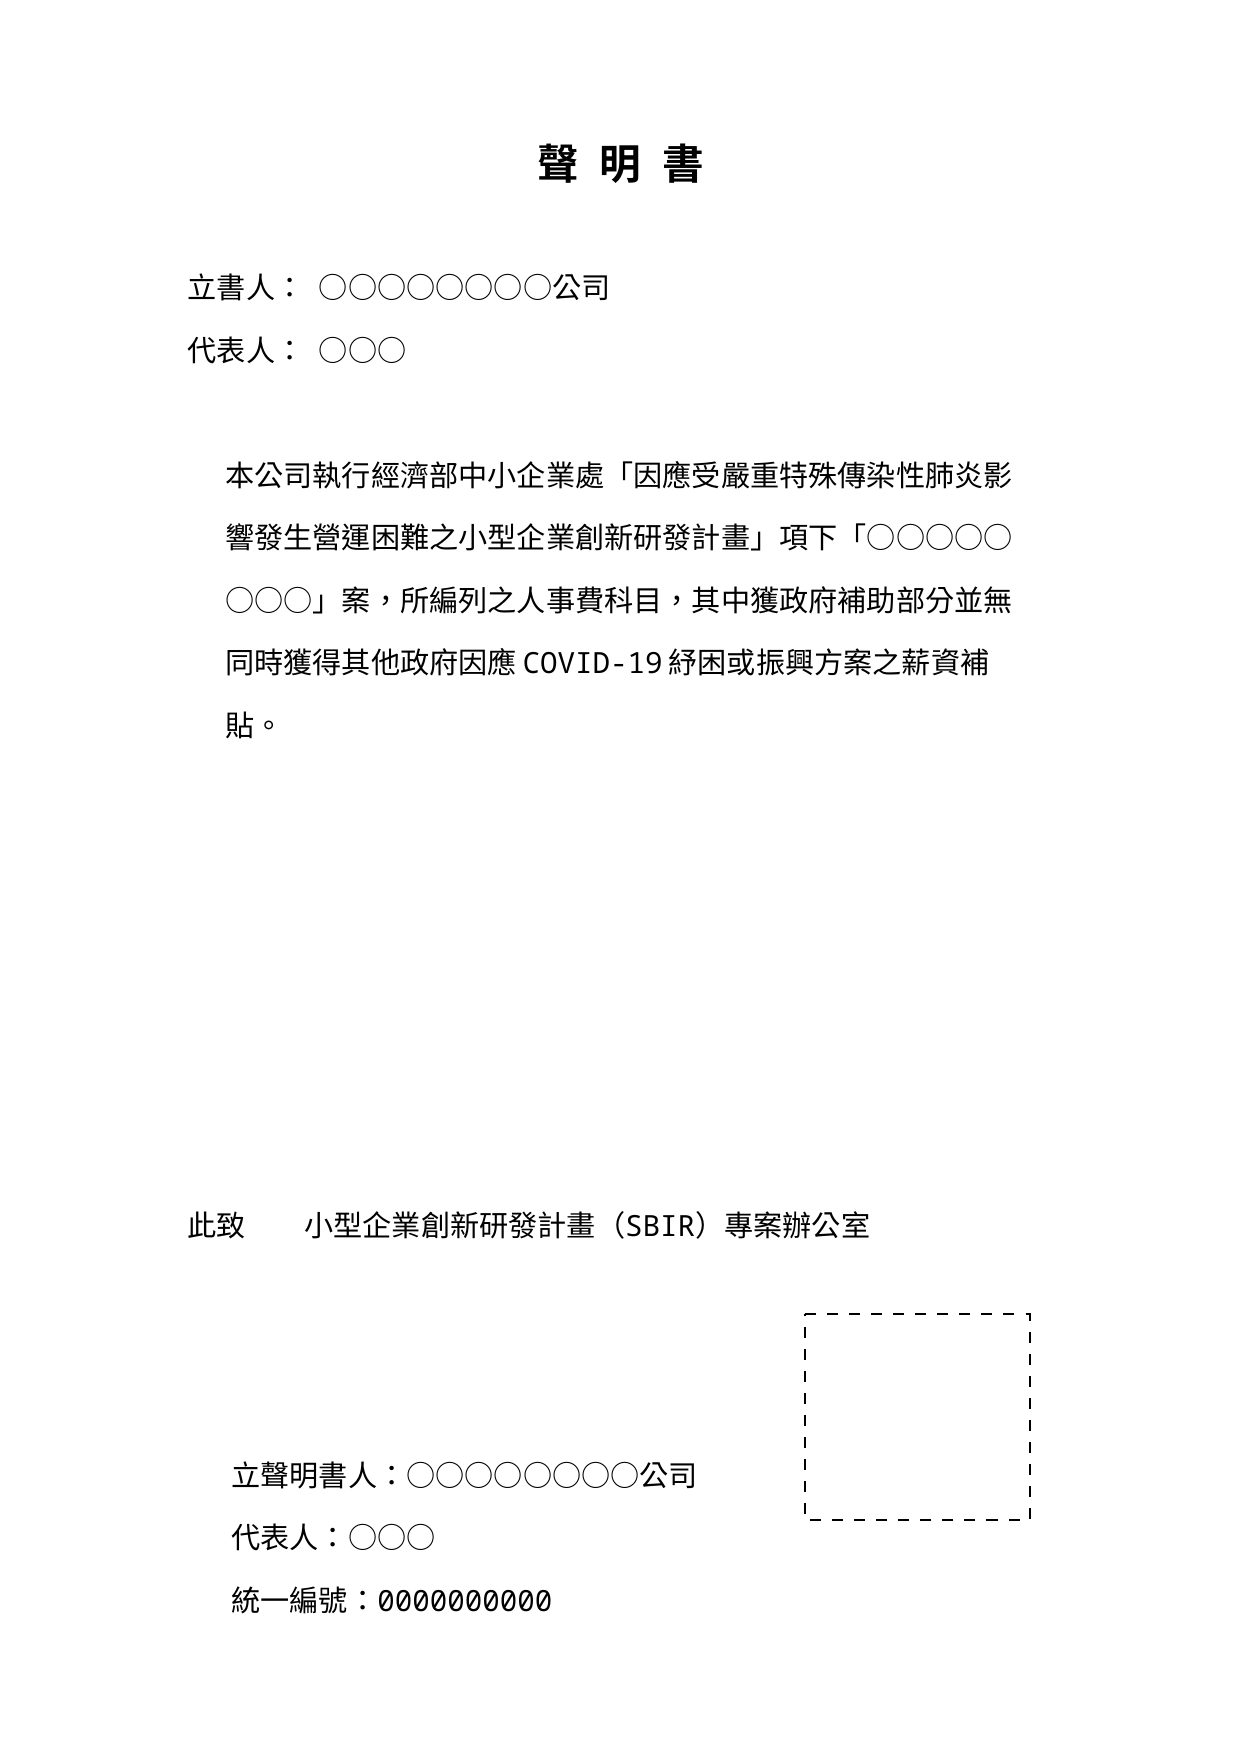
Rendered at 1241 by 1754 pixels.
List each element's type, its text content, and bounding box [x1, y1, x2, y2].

text 立書人： ○○○○○○○○公司 [187, 244, 1053, 307]
text 代表人： ○○○ [187, 307, 1053, 369]
text 統一編號：0000000000 [187, 1557, 1053, 1619]
text 代表人：○○○ [187, 1494, 1053, 1557]
text 本公司執行經濟部中小企業處「因應受嚴重特殊傳染性肺炎影響發生營運困難之小型企業創新研發計畫」項下「○○○○○○○○」案，所編列之人事費科目，其中獲政府補助部分並無同時獲得其他政府因應COVID-19紓困或振興方案之薪資補貼。 [225, 432, 1014, 744]
text 立聲明書人：○○○○○○○○公司 [187, 1432, 1053, 1494]
text 此致 小型企業創新研發計畫（SBIR）專案辦公室 [187, 1182, 1053, 1244]
text 聲 明 書 [187, 119, 1053, 182]
